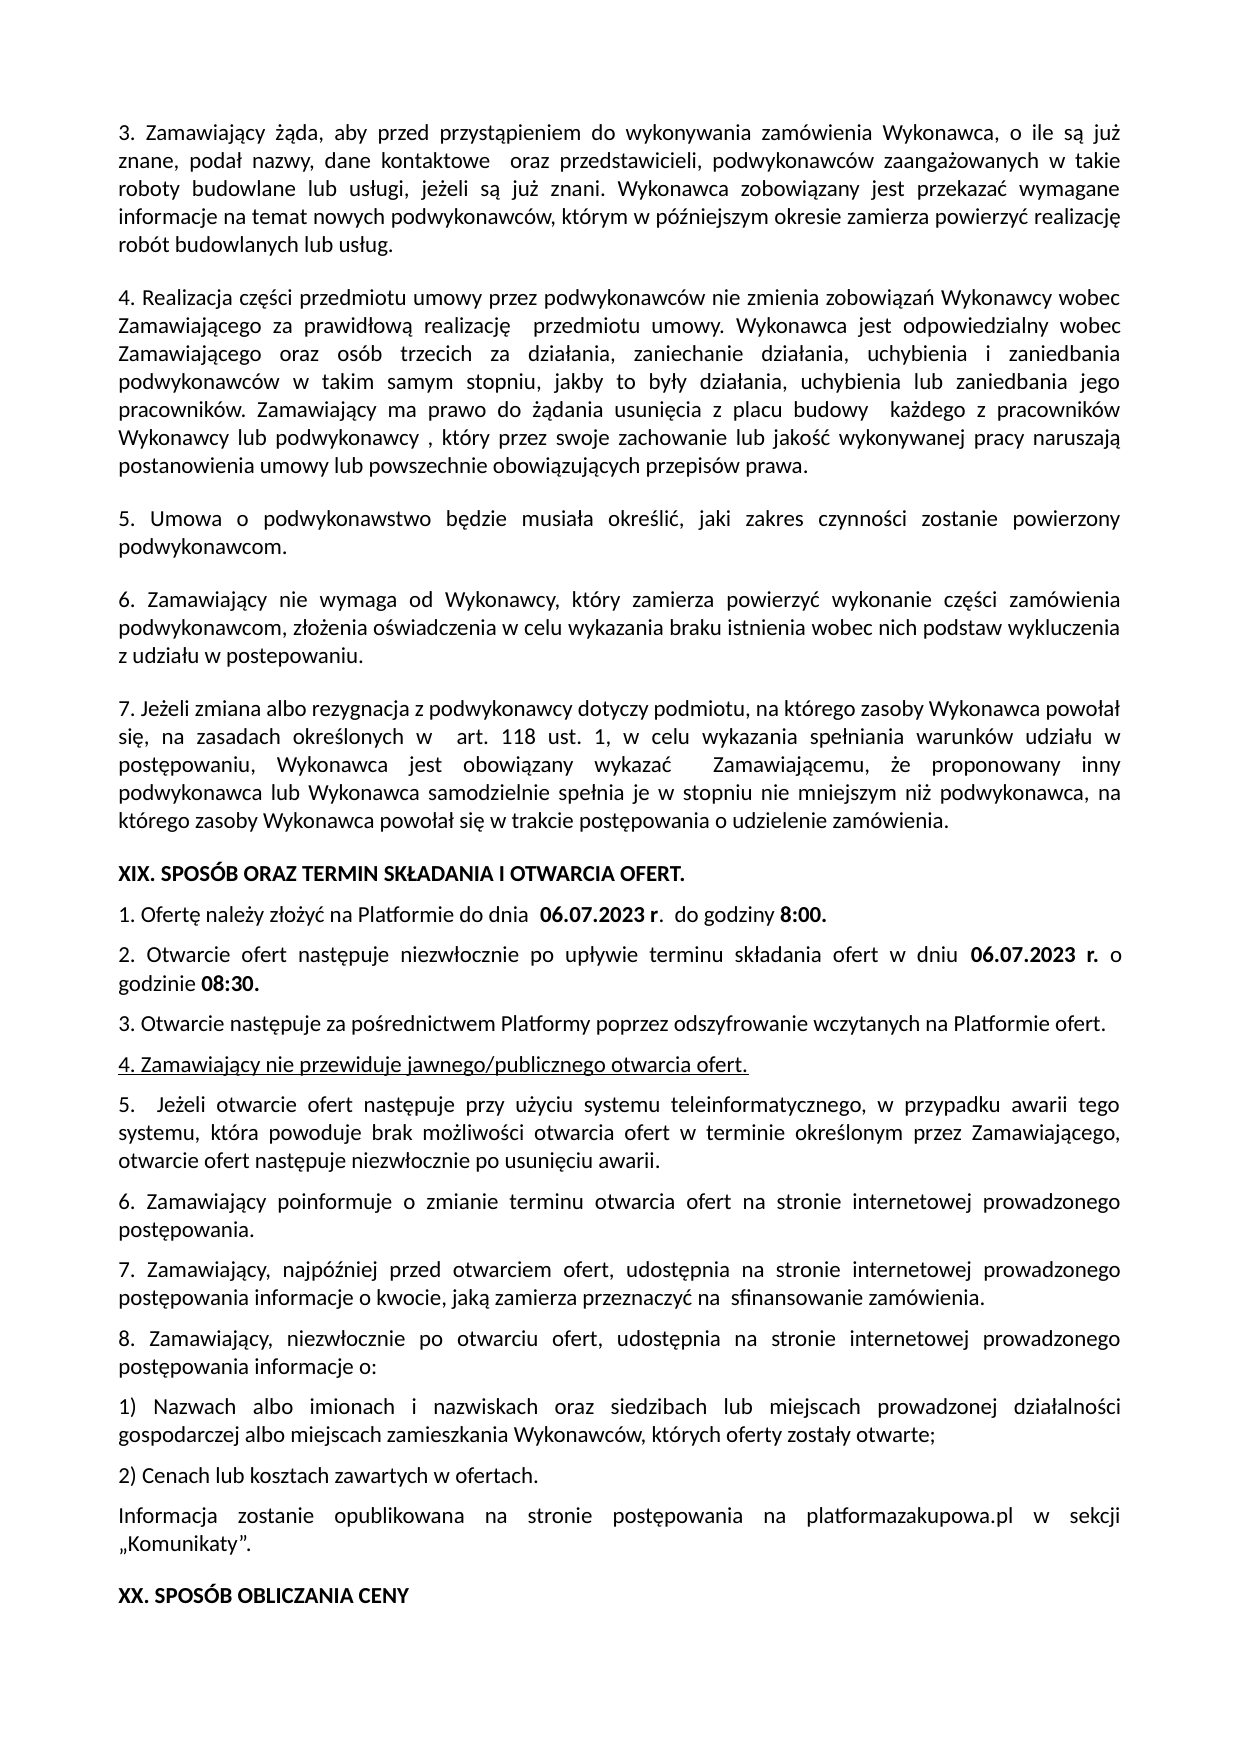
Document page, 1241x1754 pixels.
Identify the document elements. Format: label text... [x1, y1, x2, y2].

text 5. Umowa o podwykonawstwo będzie musiała określić, jaki zakres czynności zostanie powierzony podwykonawcom. [118, 504, 1122, 560]
text 4. Zamawiający nie przewiduje jawnego/publicznego otwarcia ofert. [118, 1050, 1122, 1078]
text 6. Zamawiający poinformuje o zmianie terminu otwarcia ofert na stronie internetowej prowadzonego postępowania. [118, 1187, 1122, 1243]
text 8. Zamawiający, niezwłocznie po otwarciu ofert, udostępnia na stronie internetowej prowadzonego postępowania informacje o: [118, 1324, 1122, 1380]
text 3. Otwarcie następuje za pośrednictwem Platformy poprzez odszyfrowanie wczytanych na Platformie ofert. [118, 1009, 1122, 1037]
text 3. Zamawiający żąda, aby przed przystąpieniem do wykonywania zamówienia Wykonawca, o ile są już znane, podał nazwy, dane kontaktowe oraz przedstawicieli, podwykonawców zaangażowanych w takie roboty budowlane lub usługi, jeżeli są już znani. Wykonawca zobowiązany jest przekazać wymagane informacje na temat nowych podwykonawców, którym w późniejszym okresie zamierza powierzyć realizację robót budowlanych lub usług. [118, 118, 1122, 258]
text XX. SPOSÓB OBLICZANIA CENY [118, 1581, 1122, 1609]
text 7. Zamawiający, najpóźniej przed otwarciem ofert, udostępnia na stronie internetowej prowadzonego postępowania informacje o kwocie, jaką zamierza przeznaczyć na sfinansowanie zamówienia. [118, 1255, 1122, 1311]
text 2. Otwarcie ofert następuje niezwłocznie po upływie terminu składania ofert w dniu 06.07.2023 r. o godzinie 08:30. [118, 941, 1122, 997]
text 4. Realizacja części przedmiotu umowy przez podwykonawców nie zmienia zobowiązań Wykonawcy wobec Zamawiającego za prawidłową realizację przedmiotu umowy. Wykonawca jest odpowiedzialny wobec Zamawiającego oraz osób trzecich za działania, zaniechanie działania, uchybienia i zaniedbania podwykonawców w takim samym stopniu, jakby to były działania, uchybienia lub zaniedbania jego pracowników. Zamawiający ma prawo do żądania usunięcia z placu budowy każdego z pracowników Wykonawcy lub podwykonawcy , który przez swoje zachowanie lub jakość wykonywanej pracy naruszają postanowienia umowy lub powszechnie obowiązujących przepisów prawa. [118, 283, 1122, 479]
text 7. Jeżeli zmiana albo rezygnacja z podwykonawcy dotyczy podmiotu, na którego zasoby Wykonawca powołał się, na zasadach określonych w art. 118 ust. 1, w celu wykazania spełniania warunków udziału w postępowaniu, Wykonawca jest obowiązany wykazać Zamawiającemu, że proponowany inny podwykonawca lub Wykonawca samodzielnie spełnia je w stopniu nie mniejszym niż podwykonawca, na którego zasoby Wykonawca powołał się w trakcie postępowania o udzielenie zamówienia. [118, 694, 1122, 834]
text 5. Jeżeli otwarcie ofert następuje przy użyciu systemu teleinformatycznego, w przypadku awarii tego systemu, która powoduje brak możliwości otwarcia ofert w terminie określonym przez Zamawiającego, otwarcie ofert następuje niezwłocznie po usunięciu awarii. [118, 1090, 1122, 1174]
text XIX. SPOSÓB ORAZ TERMIN SKŁADANIA I OTWARCIA OFERT. [118, 859, 1122, 888]
text Informacja zostanie opublikowana na stronie postępowania na platformazakupowa.pl w sekcji „Komunikaty”. [118, 1501, 1122, 1557]
text 6. Zamawiający nie wymaga od Wykonawcy, który zamierza powierzyć wykonanie części zamówienia podwykonawcom, złożenia oświadczenia w celu wykazania braku istnienia wobec nich podstaw wykluczenia z udziału w postepowaniu. [118, 585, 1122, 669]
text 2) Cenach lub kosztach zawartych w ofertach. [118, 1461, 1122, 1489]
text 1. Ofertę należy złożyć na Platformie do dnia 06.07.2023 r. do godziny 8:00. [118, 900, 1122, 928]
text 1) Nazwach albo imionach i nazwiskach oraz siedzibach lub miejscach prowadzonej działalności gospodarczej albo miejscach zamieszkania Wykonawców, których oferty zostały otwarte; [118, 1392, 1122, 1448]
